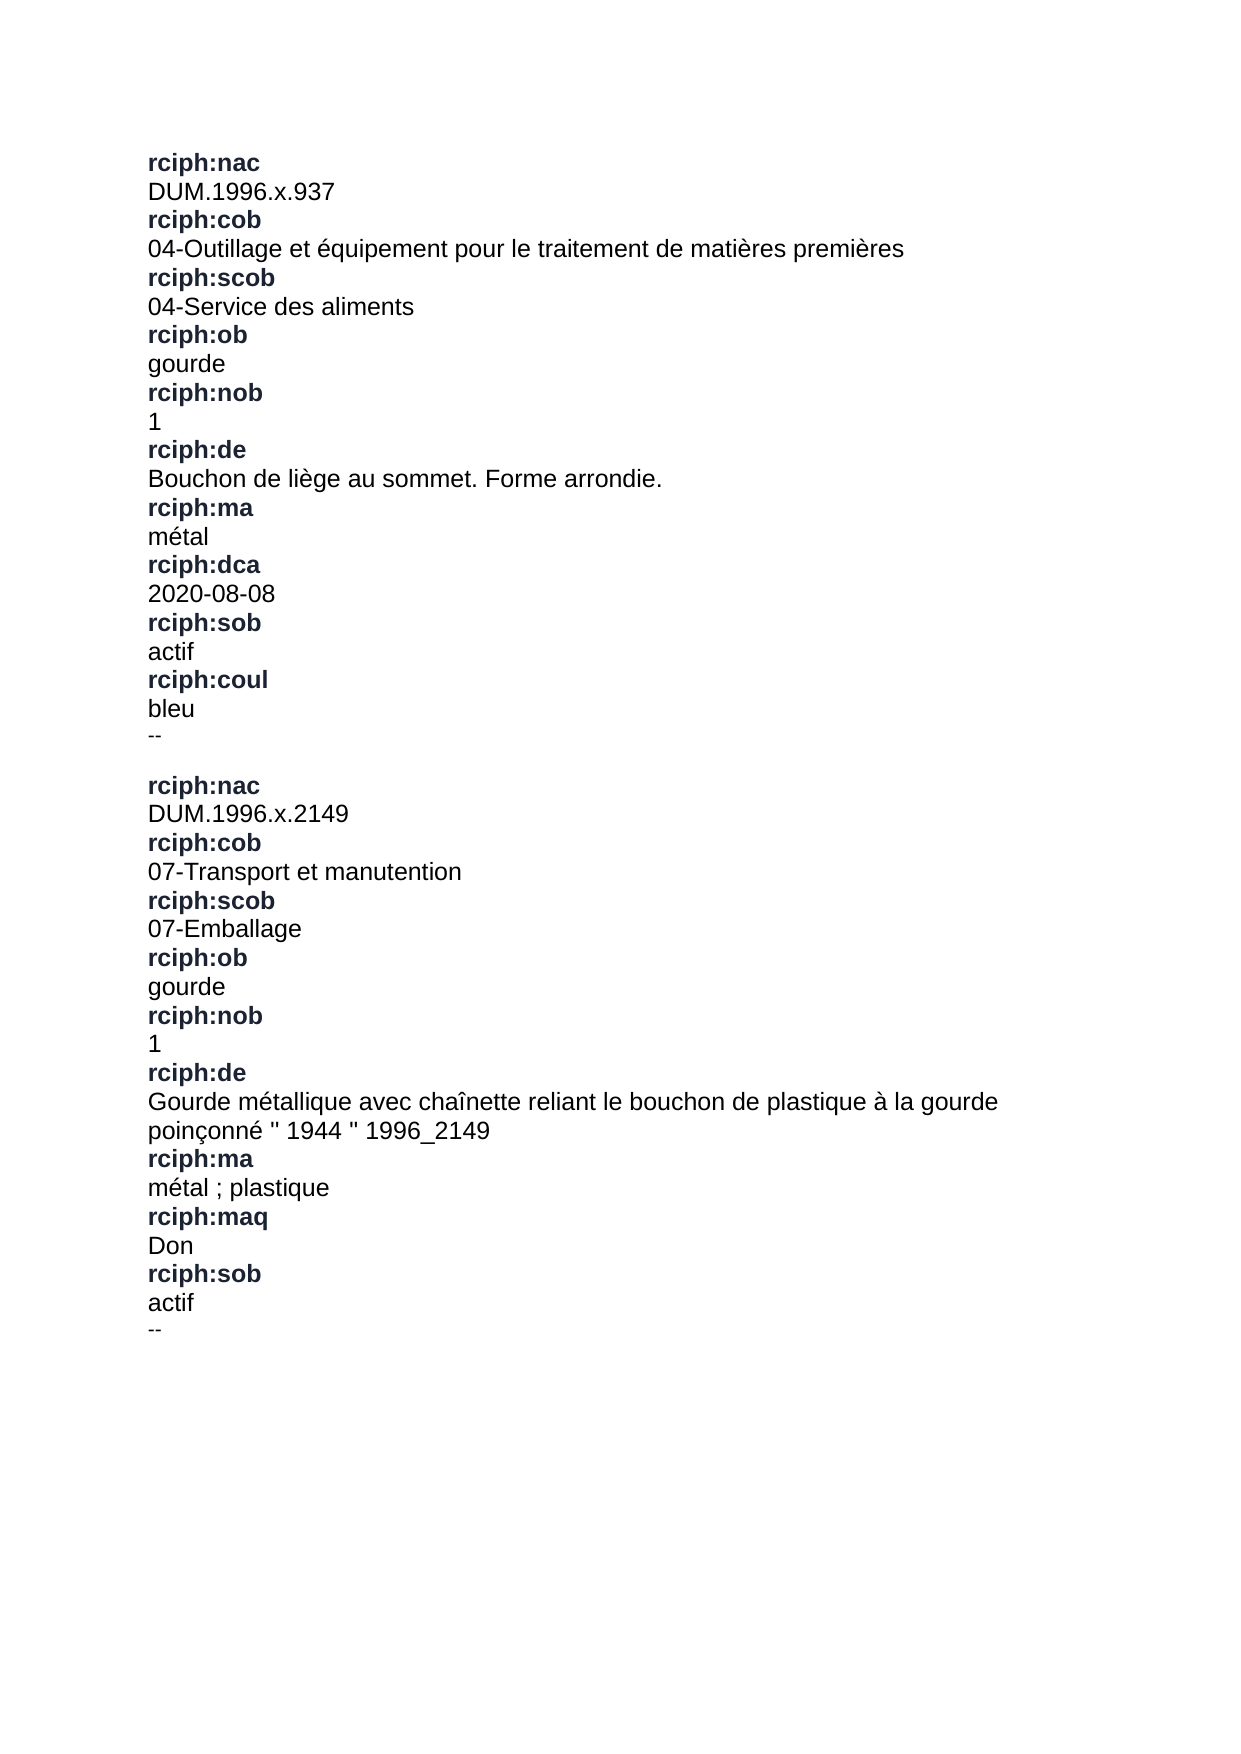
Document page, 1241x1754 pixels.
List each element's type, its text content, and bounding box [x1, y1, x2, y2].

text -- [148, 1317, 1092, 1341]
text gourde [148, 972, 1092, 1001]
text rciph:ma [148, 493, 1092, 521]
text DUM.1996.x.937 [148, 176, 1092, 205]
text rciph:nob [148, 1001, 1092, 1029]
text métal ; plastique [148, 1173, 1092, 1202]
text rciph:sob [148, 1259, 1092, 1288]
text rciph:scob [148, 263, 1092, 291]
text rciph:ob [148, 943, 1092, 972]
text actif [148, 1288, 1092, 1317]
text rciph:nac [148, 148, 1092, 176]
text rciph:maq [148, 1202, 1092, 1231]
text 04-Outillage et équipement pour le traitement de matières premières [148, 234, 1092, 263]
text 1 [148, 406, 1092, 435]
text rciph:nob [148, 378, 1092, 406]
text 1 [148, 1029, 1092, 1058]
text 04-Service des aliments [148, 291, 1092, 320]
text DUM.1996.x.2149 [148, 799, 1092, 828]
text rciph:nac [148, 771, 1092, 799]
text bleu [148, 694, 1092, 723]
text rciph:dca [148, 550, 1092, 579]
text rciph:ob [148, 320, 1092, 349]
text rciph:coul [148, 665, 1092, 694]
text métal [148, 521, 1092, 550]
text rciph:de [148, 435, 1092, 464]
text rciph:ma [148, 1144, 1092, 1173]
text 2020-08-08 [148, 579, 1092, 608]
text gourde [148, 349, 1092, 378]
text rciph:cob [148, 205, 1092, 234]
text rciph:cob [148, 828, 1092, 857]
text 07-Transport et manutention [148, 857, 1092, 886]
text -- [148, 723, 1092, 747]
text 07-Emballage [148, 914, 1092, 943]
text Bouchon de liège au sommet. Forme arrondie. [148, 464, 1092, 493]
text Don [148, 1231, 1092, 1259]
text rciph:sob [148, 608, 1092, 636]
text Gourde métallique avec chaînette reliant le bouchon de plastique à la gourde poinçonné '' 1944 '' 1996_2149 [148, 1087, 1092, 1144]
text actif [148, 636, 1092, 665]
text rciph:scob [148, 886, 1092, 914]
text rciph:de [148, 1058, 1092, 1087]
